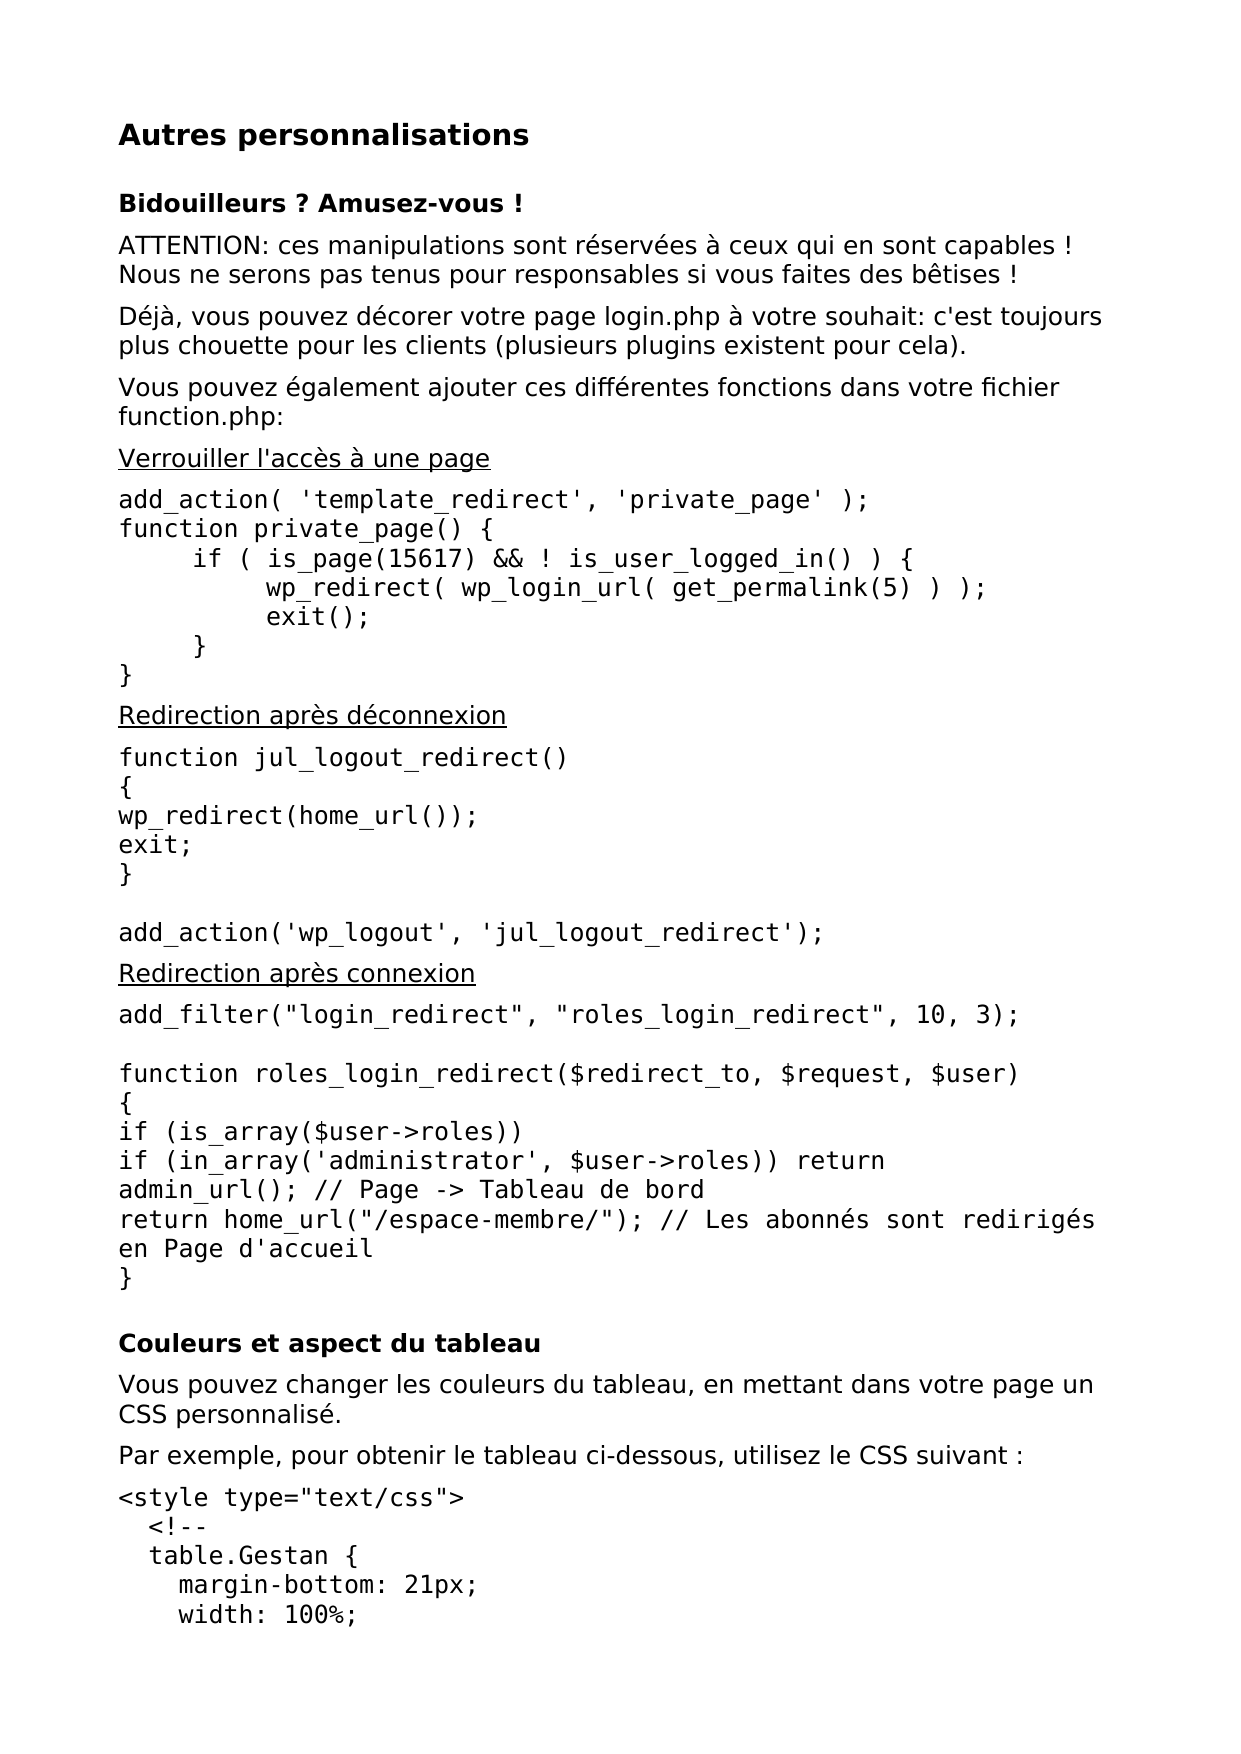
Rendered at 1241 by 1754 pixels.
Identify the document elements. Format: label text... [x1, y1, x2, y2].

text Déjà, vous pouvez décorer votre page login.php à votre souhait: c'est toujours plus chouette pour les clients (plusieurs plugins existent pour cela). [118, 302, 1122, 360]
text <style type="text/css"> <!-- table.Gestan { margin-bottom: 21px; width: 100%; [118, 1483, 1122, 1629]
text function jul_logout_redirect() { wp_redirect(home_url()); exit; } add_action('wp_logout', 'jul_logout_redirect'); [118, 743, 1122, 947]
text add_filter("login_redirect", "roles_login_redirect", 10, 3); function roles_login_redirect($redirect_to, $request, $user) { if (is_array($user->roles)) if (in_array('administrator', $user->roles)) return admin_url(); // Page -> Tableau de bord return home_url("/espace-membre/"); // Les abonnés sont redirigés en Page d'accueil } [118, 1001, 1122, 1292]
text Redirection après déconnexion [118, 701, 1122, 731]
text Verrouiller l'accès à une page [118, 444, 1122, 473]
text Par exemple, pour obtenir le tableau ci-dessous, utilisez le CSS suivant : [118, 1442, 1122, 1471]
subtitle Couleurs et aspect du tableau [118, 1329, 1122, 1358]
subtitle Autres personnalisations [118, 118, 1122, 152]
text Vous pouvez changer les couleurs du tableau, en mettant dans votre page un CSS personnalisé. [118, 1371, 1122, 1429]
subtitle Bidouilleurs ? Amusez-vous ! [118, 189, 1122, 219]
text ATTENTION: ces manipulations sont réservées à ceux qui en sont capables ! Nous ne serons pas tenus pour responsables si vous faites des bêtises ! [118, 231, 1122, 289]
text add_action( 'template_redirect', 'private_page' ); function private_page() { if ( is_page(15617) && ! is_user_logged_in() ) { wp_redirect( wp_login_url( get_permalink(5) ) ); exit(); } } [118, 485, 1122, 689]
text Vous pouvez également ajouter ces différentes fonctions dans votre fichier function.php: [118, 373, 1122, 431]
text Redirection après connexion [118, 959, 1122, 988]
